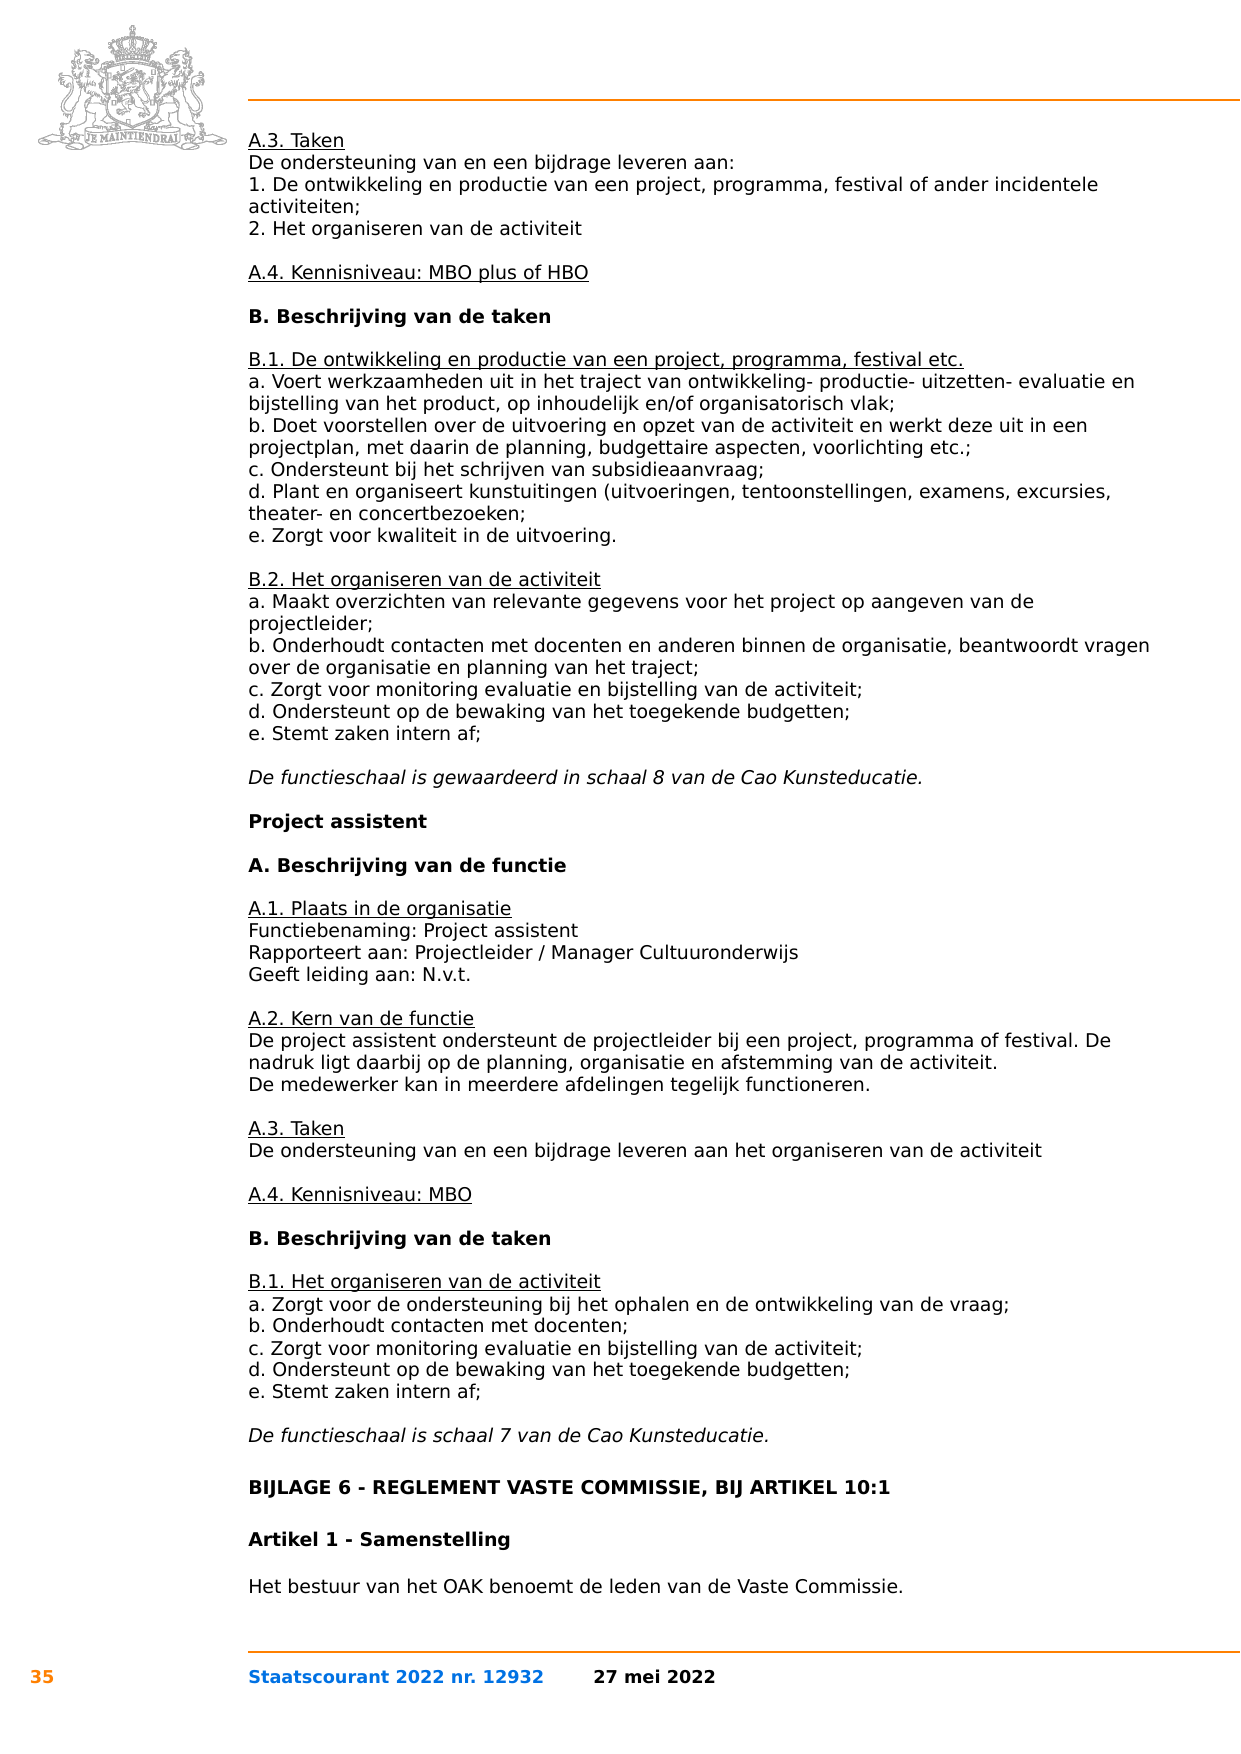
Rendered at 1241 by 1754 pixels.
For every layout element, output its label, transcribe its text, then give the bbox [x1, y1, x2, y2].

text a. Maakt overzichten van relevante gegevens voor het project op aangeven van de projectleider; [248, 591, 1163, 635]
text c. Zorgt voor monitoring evaluatie en bijstelling van de activiteit; [248, 1337, 1163, 1359]
text De medewerker kan in meerdere afdelingen tegelijk functioneren. [248, 1074, 1163, 1096]
text A.3. Taken [248, 1118, 1163, 1140]
text c. Ondersteunt bij het schrijven van subsidieaanvraag; [248, 459, 1163, 481]
text Het bestuur van het OAK benoemt de leden van de Vaste Commissie. [248, 1576, 1163, 1598]
subtitle Artikel 1 - Samenstelling [248, 1529, 1163, 1551]
text A.4. Kennisniveau: MBO [248, 1184, 1163, 1206]
text B.1. De ontwikkeling en productie van een project, programma, festival etc. [248, 349, 1163, 371]
text B. Beschrijving van de taken [248, 306, 1163, 327]
text e. Zorgt voor kwaliteit in de uitvoering. [248, 525, 1163, 547]
text Rapporteert aan: Projectleider / Manager Cultuuronderwijs [248, 942, 1163, 964]
text A.4. Kennisniveau: MBO plus of HBO [248, 262, 1163, 284]
text e. Stemt zaken intern af; [248, 1381, 1163, 1403]
text De functieschaal is gewaardeerd in schaal 8 van de Cao Kunsteducatie. [248, 767, 1163, 789]
text De ondersteuning van en een bijdrage leveren aan: [248, 152, 1163, 174]
text b. Onderhoudt contacten met docenten; [248, 1315, 1163, 1337]
text A.2. Kern van de functie [248, 1008, 1163, 1030]
text b. Onderhoudt contacten met docenten en anderen binnen de organisatie, beantwoordt vragen over de organisatie en planning van het traject; [248, 635, 1163, 679]
text 2. Het organiseren van de activiteit [248, 218, 1163, 240]
text De ondersteuning van en een bijdrage leveren aan het organiseren van de activiteit [248, 1140, 1163, 1162]
text A.3. Taken [248, 130, 1163, 152]
text Functiebenaming: Project assistent [248, 920, 1163, 942]
text Project assistent [248, 811, 1163, 833]
picture [38, 25, 227, 150]
text c. Zorgt voor monitoring evaluatie en bijstelling van de activiteit; [248, 679, 1163, 701]
text B.2. Het organiseren van de activiteit [248, 569, 1163, 591]
text e. Stemt zaken intern af; [248, 723, 1163, 745]
text De project assistent ondersteunt de projectleider bij een project, programma of festival. De nadruk ligt daarbij op de planning, organisatie en afstemming van de activiteit. [248, 1030, 1163, 1074]
text a. Voert werkzaamheden uit in het traject van ontwikkeling- productie- uitzetten- evaluatie en bijstelling van het product, op inhoudelijk en/of organisatorisch vlak; [248, 371, 1163, 415]
text d. Ondersteunt op de bewaking van het toegekende budgetten; [248, 1359, 1163, 1381]
text a. Zorgt voor de ondersteuning bij het ophalen en de ontwikkeling van de vraag; [248, 1293, 1163, 1315]
text A. Beschrijving van de functie [248, 854, 1163, 876]
text B.1. Het organiseren van de activiteit [248, 1271, 1163, 1293]
text b. Doet voorstellen over de uitvoering en opzet van de activiteit en werkt deze uit in een projectplan, met daarin de planning, budgettaire aspecten, voorlichting etc.; [248, 415, 1163, 459]
text d. Plant en organiseert kunstuitingen (uitvoeringen, tentoonstellingen, examens, excursies, theater- en concertbezoeken; [248, 481, 1163, 525]
text B. Beschrijving van de taken [248, 1228, 1163, 1249]
text Geeft leiding aan: N.v.t. [248, 964, 1163, 986]
text De functieschaal is schaal 7 van de Cao Kunsteducatie. [248, 1425, 1163, 1447]
text A.1. Plaats in de organisatie [248, 898, 1163, 920]
text d. Ondersteunt op de bewaking van het toegekende budgetten; [248, 701, 1163, 723]
subtitle BIJLAGE 6 - REGLEMENT VASTE COMMISSIE, BIJ ARTIKEL 10:1 [248, 1477, 1163, 1499]
text 1. De ontwikkeling en productie van een project, programma, festival of ander incidentele activiteiten; [248, 174, 1163, 218]
